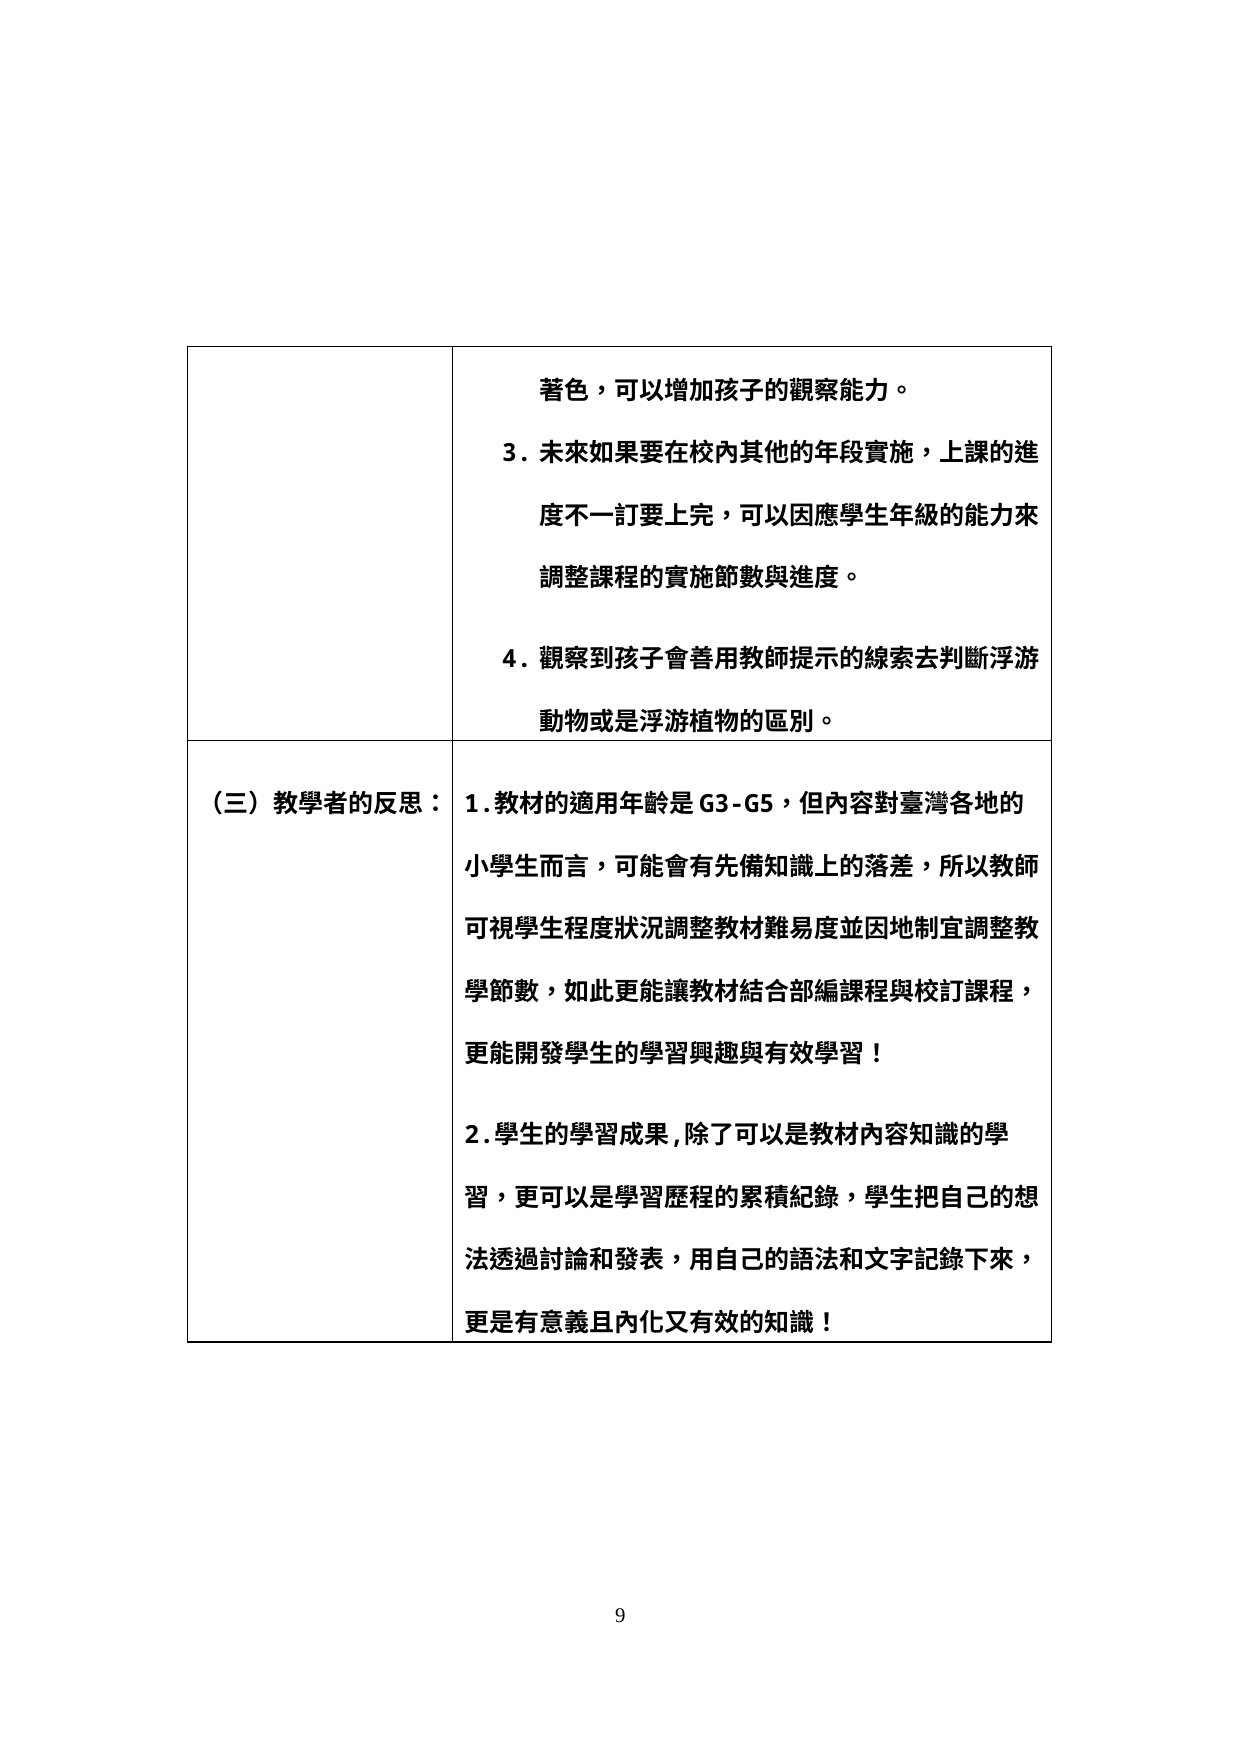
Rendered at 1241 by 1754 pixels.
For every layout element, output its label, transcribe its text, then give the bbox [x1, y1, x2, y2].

table_cell [188, 347, 452, 740]
table_cell 1.教材的適用年齡是G3-G5，但內容對臺灣各地的小學生而言，可能會有先備知識上的落差，所以教師可視學生程度狀況調整教材難易度並因地制宜調整教學節數，如此更能讓教材結合部編課程與校訂課程，更能開發學生的學習興趣與有效學習！ 2.學生的學習成果,除了可以是教材內容知識的學習，更可以是學習歷程的累積紀錄，學生把自己的想法透過討論和發表，用自己的語法和文字記錄下來，更是有意義且內化又有效的知識！ [453, 741, 1051, 1341]
table_cell （三）教學者的反思： [188, 741, 452, 1341]
table_cell 著色，可以增加孩子的觀察能力。 未來如果要在校內其他的年段實施，上課的進度不一訂要上完，可以因應學生年級的能力來調整課程的實施節數與進度。 觀察到孩子會善用教師提示的線索去判斷浮游動物或是浮游植物的區別。 [453, 347, 1051, 740]
